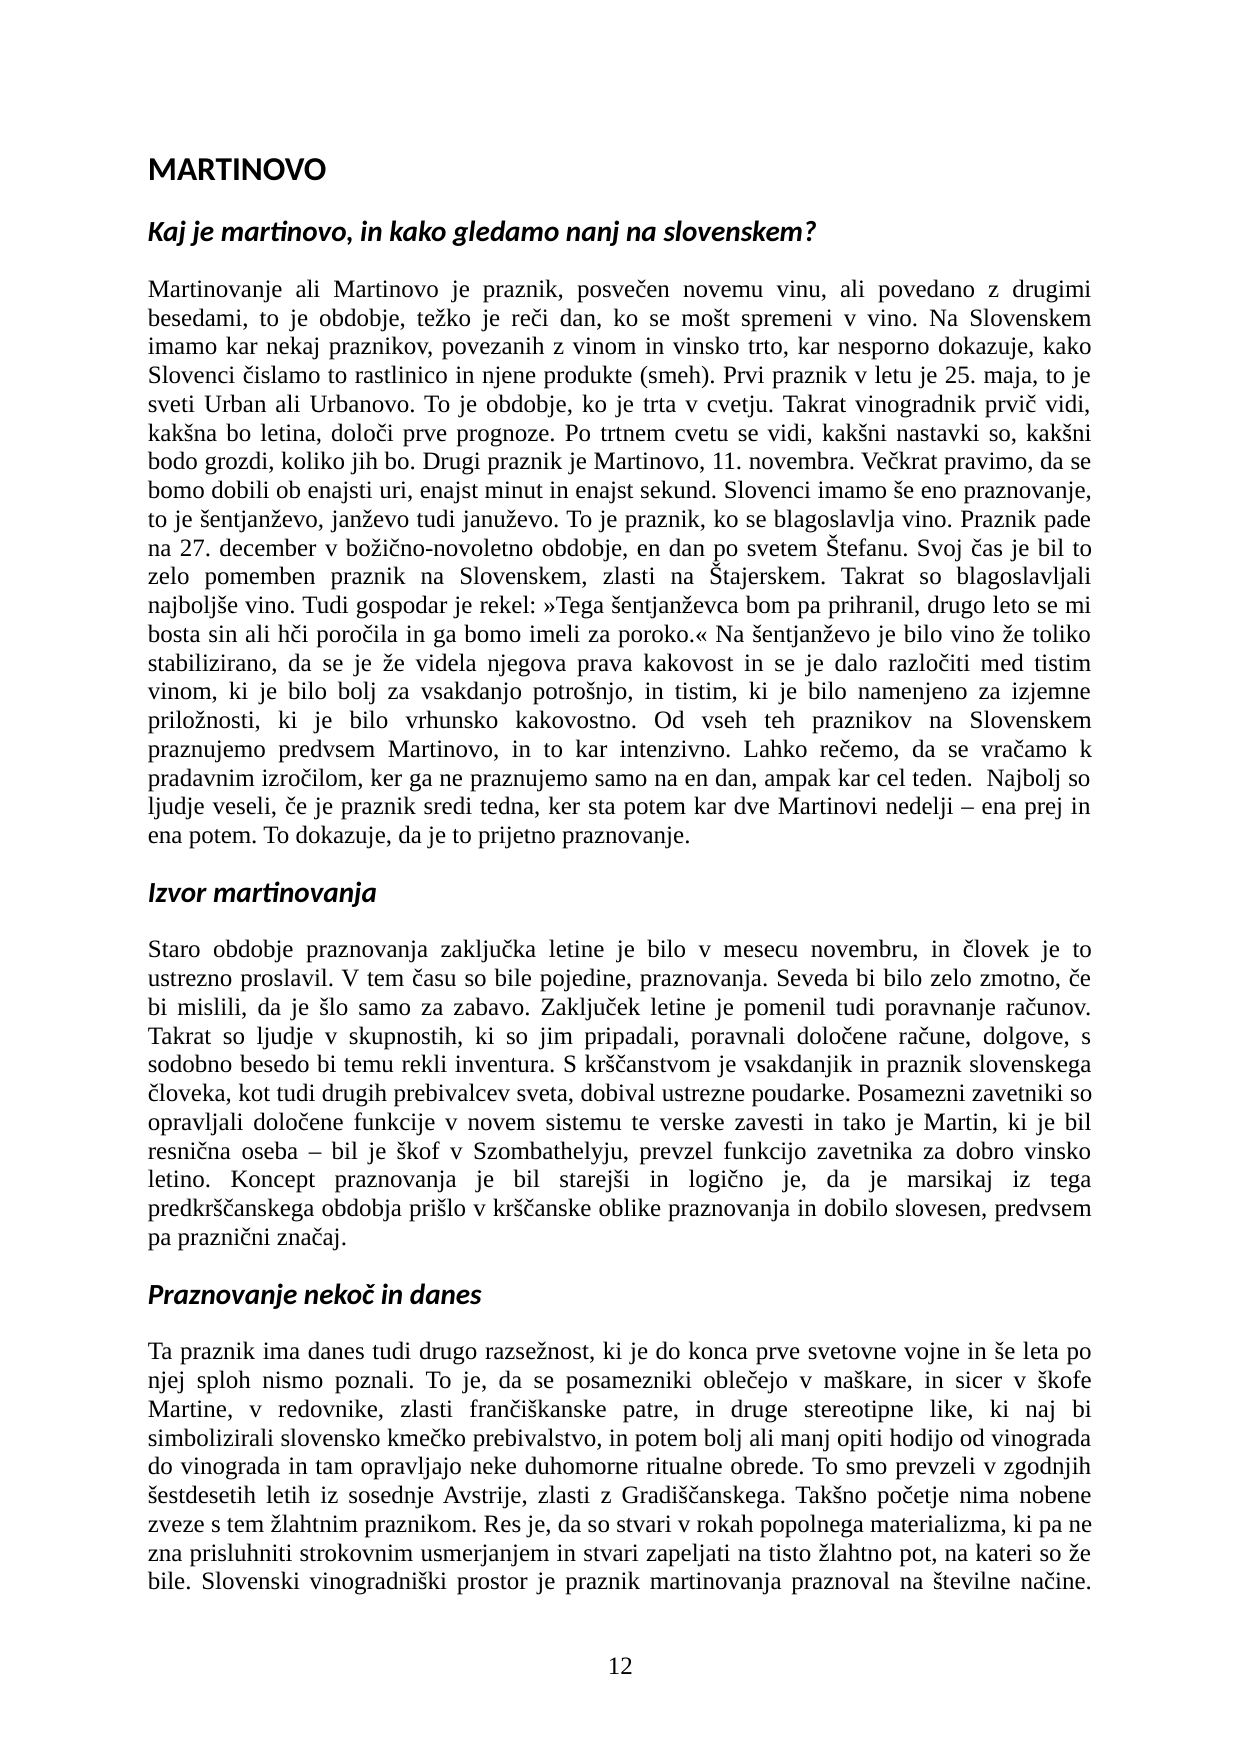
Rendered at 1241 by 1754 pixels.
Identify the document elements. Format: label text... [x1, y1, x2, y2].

title Praznovanje nekoč in danes [148, 1276, 1093, 1311]
text Ta praznik ima danes tudi drugo razsežnost, ki je do konca prve svetovne vojne in še leta po njej sploh nismo poznali. To je, da se posamezniki oblečejo v maškare, in sicer v škofe Martine, v redovnike, zlasti frančiškanske patre, in druge stereotipne like, ki naj bi simbolizirali slovensko kmečko prebivalstvo, in potem bolj ali manj opiti hodijo od vinograda do vinograda in tam opravljajo neke duhomorne ritualne obrede. To smo prevzeli v zgodnjih šestdesetih letih iz sosednje Avstrije, zlasti z Gradiščanskega. Takšno početje nima nobene zveze s tem žlahtnim praznikom. Res je, da so stvari v rokah popolnega materializma, ki pa ne zna prisluhniti strokovnim usmerjanjem in stvari zapeljati na tisto žlahtno pot, na kateri so že bile. Slovenski vinogradniški prostor je praznik martinovanja praznoval na številne načine. [148, 1336, 1093, 1595]
title Kaj je martinovo, in kako gledamo nanj na slovenskem? [148, 213, 1093, 249]
subtitle MARTINOVO [148, 148, 1093, 188]
text Staro obdobje praznovanja zaključka letine je bilo v mesecu novembru, in človek je to ustrezno proslavil. V tem času so bile pojedine, praznovanja. Seveda bi bilo zelo zmotno, če bi mislili, da je šlo samo za zabavo. Zaključek letine je pomenil tudi poravnanje računov. Takrat so ljudje v skupnostih, ki so jim pripadali, poravnali določene račune, dolgove, s sodobno besedo bi temu rekli inventura. S krščanstvom je vsakdanjik in praznik slovenskega človeka, kot tudi drugih prebivalcev sveta, dobival ustrezne poudarke. Posamezni zavetniki so opravljali določene funkcije v novem sistemu te verske zavesti in tako je Martin, ki je bil resnična oseba – bil je škof v Szombathelyju, prevzel funkcijo zavetnika za dobro vinsko letino. Koncept praznovanja je bil starejši in logično je, da je marsikaj iz tega predkrščanskega obdobja prišlo v krščanske oblike praznovanja in dobilo slovesen, predvsem pa praznični značaj. [148, 934, 1093, 1251]
title Izvor martinovanja [148, 874, 1093, 909]
text Martinovanje ali Martinovo je praznik, posvečen novemu vinu, ali povedano z drugimi besedami, to je obdobje, težko je reči dan, ko se mošt spremeni v vino. Na Slovenskem imamo kar nekaj praznikov, povezanih z vinom in vinsko trto, kar nesporno dokazuje, kako Slovenci čislamo to rastlinico in njene produkte (smeh). Prvi praznik v letu je 25. maja, to je sveti Urban ali Urbanovo. To je obdobje, ko je trta v cvetju. Takrat vinogradnik prvič vidi, kakšna bo letina, določi prve prognoze. Po trtnem cvetu se vidi, kakšni nastavki so, kakšni bodo grozdi, koliko jih bo. Drugi praznik je Martinovo, 11. novembra. Večkrat pravimo, da se bomo dobili ob enajsti uri, enajst minut in enajst sekund. Slovenci imamo še eno praznovanje, to je šentjanževo, janževo tudi januževo. To je praznik, ko se blagoslavlja vino. Praznik pade na 27. december v božično-novoletno obdobje, en dan po svetem Štefanu. Svoj čas je bil to zelo pomemben praznik na Slovenskem, zlasti na Štajerskem. Takrat so blagoslavljali najboljše vino. Tudi gospodar je rekel: »Tega šentjanževca bom pa prihranil, drugo leto se mi bosta sin ali hči poročila in ga bomo imeli za poroko.« Na šentjanževo je bilo vino že toliko stabilizirano, da se je že videla njegova prava kakovost in se je dalo razločiti med tistim vinom, ki je bilo bolj za vsakdanjo potrošnjo, in tistim, ki je bilo namenjeno za izjemne priložnosti, ki je bilo vrhunsko kakovostno. Od vseh teh praznikov na Slovenskem praznujemo predvsem Martinovo, in to kar intenzivno. Lahko rečemo, da se vračamo k pradavnim izročilom, ker ga ne praznujemo samo na en dan, ampak kar cel teden. Najbolj so ljudje veseli, če je praznik sredi tedna, ker sta potem kar dve Martinovi nedelji – ena prej in ena potem. To dokazuje, da je to prijetno praznovanje. [148, 274, 1093, 849]
